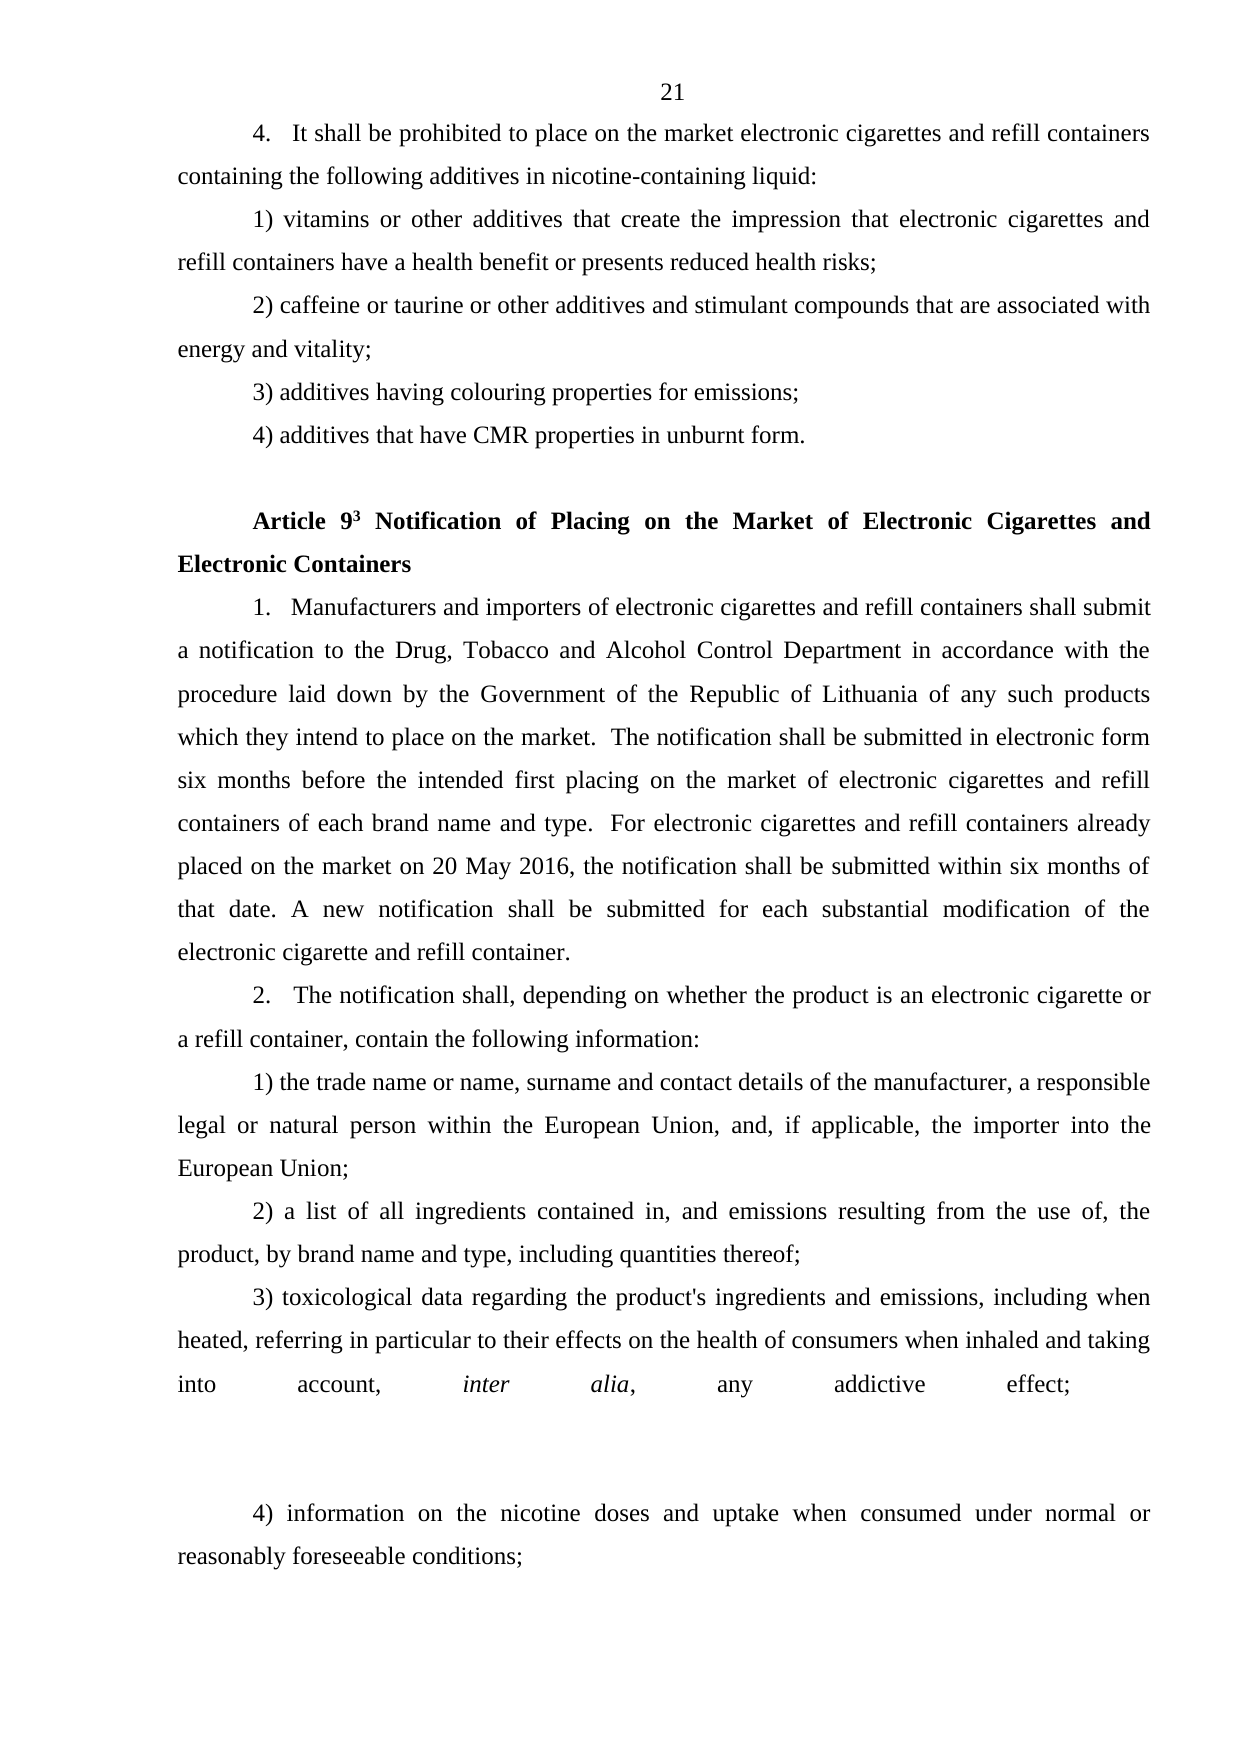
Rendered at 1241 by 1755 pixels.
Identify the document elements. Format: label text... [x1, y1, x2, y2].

text 2. The notification shall, depending on whether the product is an electronic cigarette or a refill container, contain the following information: [177, 981, 1152, 1052]
text 1) the trade name or name, surname and contact details of the manufacturer, a responsible legal or natural person within the European Union, and, if applicable, the importer into the European Union; [177, 1067, 1152, 1182]
text 1) vitamins or other additives that create the impression that electronic cigarettes and refill containers have a health benefit or presents reduced health risks; [177, 204, 1152, 276]
text 3) toxicological data regarding the product's ingredients and emissions, including when heated, referring in particular to their effects on the health of consumers when inhaled and taking into account, inter alia, any addictive effect; [177, 1282, 1152, 1484]
text 1. Manufacturers and importers of electronic cigarettes and refill containers shall submit a notification to the Drug, Tobacco and Alcohol Control Department in accordance with the procedure laid down by the Government of the Republic of Lithuania of any such products which they intend to place on the market. The notification shall be submitted in electronic form six months before the intended first placing on the market of electronic cigarettes and refill containers of each brand name and type. For electronic cigarettes and refill containers already placed on the market on 20 May 2016, the notification shall be submitted within six months of that date. A new notification shall be submitted for each substantial modification of the electronic cigarette and refill container. [177, 592, 1152, 966]
text 3) additives having colouring properties for emissions; [177, 377, 1152, 406]
text 4. It shall be prohibited to place on the market electronic cigarettes and refill containers containing the following additives in nicotine-containing liquid: [177, 118, 1152, 190]
text 4) information on the nicotine doses and uptake when consumed under normal or reasonably foreseeable conditions; [177, 1498, 1152, 1570]
text 2) caffeine or taurine or other additives and stimulant compounds that are associated with energy and vitality; [177, 291, 1152, 362]
text 4) additives that have CMR properties in unburnt form. [177, 420, 1152, 449]
text 2) a list of all ingredients contained in, and emissions resulting from the use of, the product, by brand name and type, including quantities thereof; [177, 1196, 1152, 1268]
text Article 93 Notification of Placing on the Market of Electronic Cigarettes and Electronic Containers [177, 506, 1152, 578]
